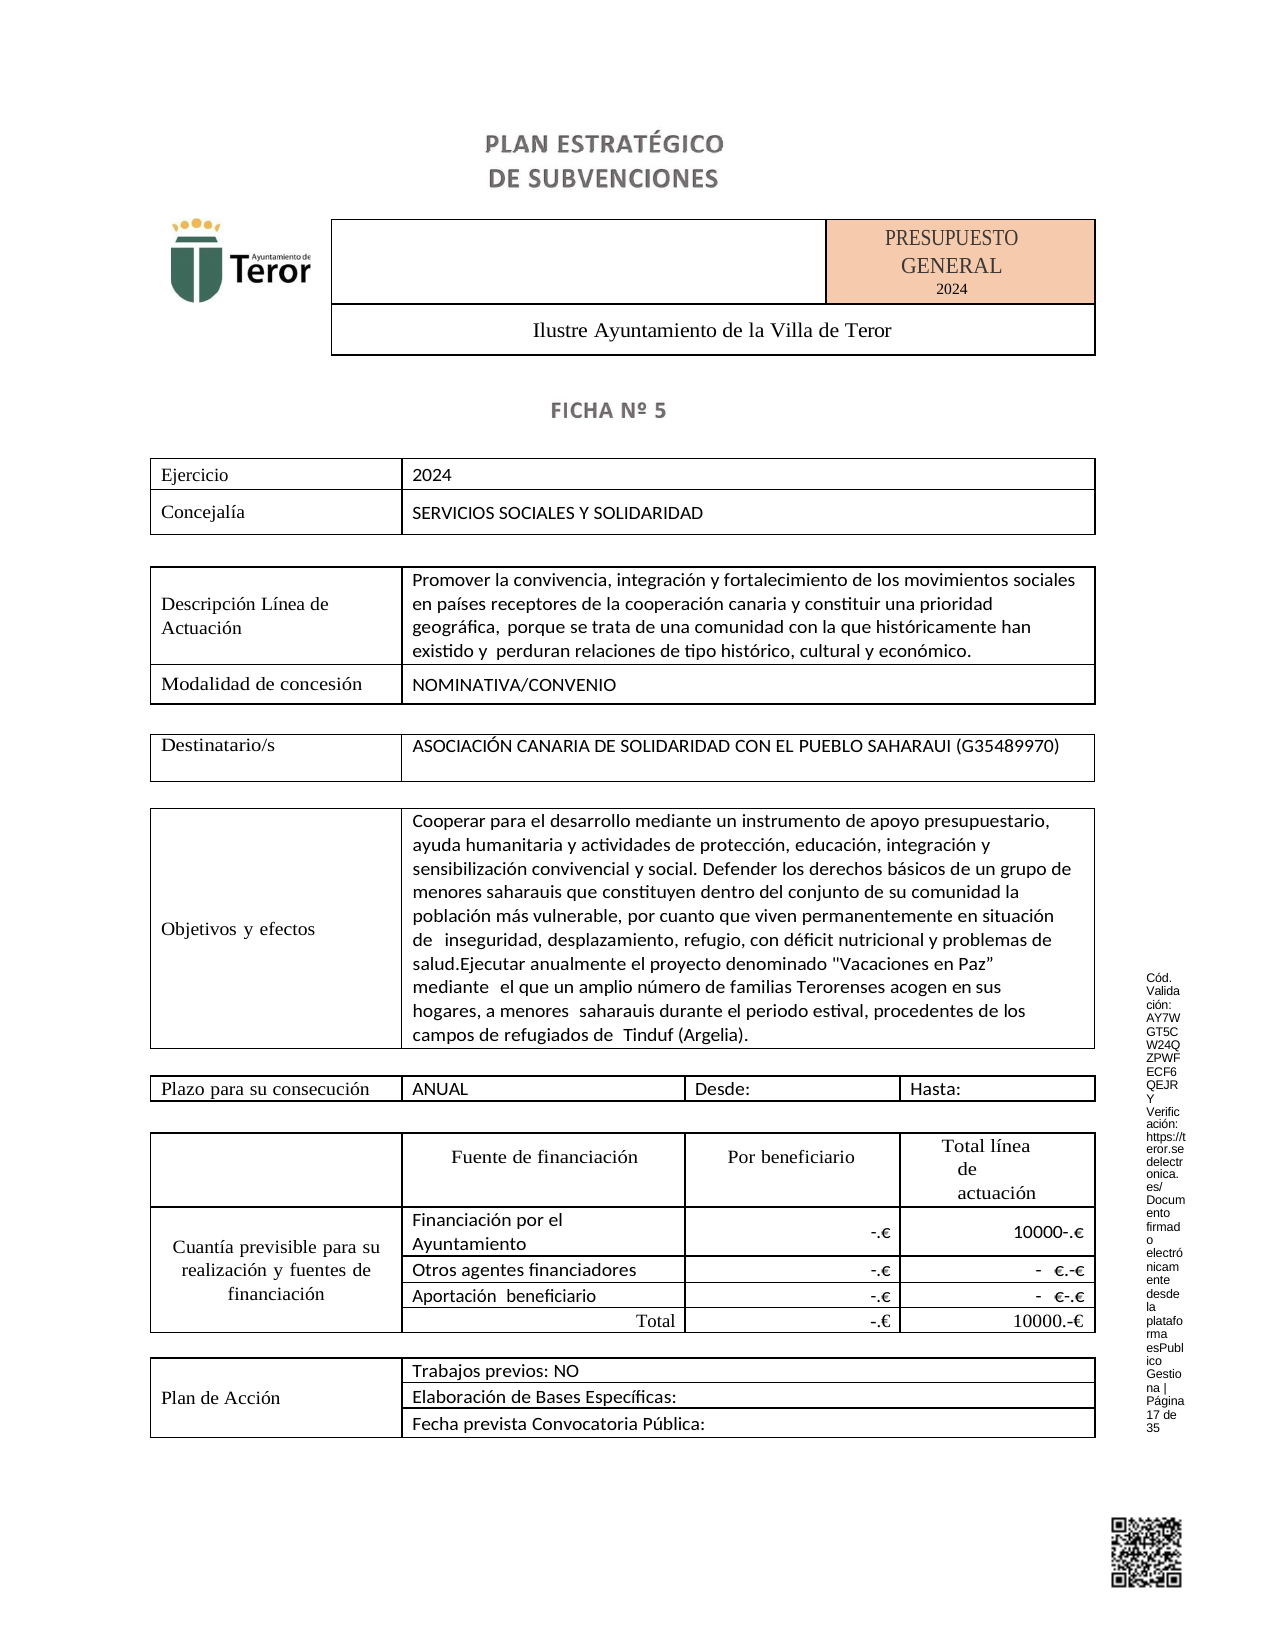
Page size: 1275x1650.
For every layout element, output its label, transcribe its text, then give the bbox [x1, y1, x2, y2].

table_header Promover la convivencia, integración y fortalecimiento de los movimientos sociales en países receptores de la cooperación canaria y constituir una prioridad geográfica, porque se trata de una comunidad con la que históricamente han existido y perduran relaciones de tipo histórico, cultural y económico. [403, 568, 1094, 663]
table_cell Otros agentes financiadores [403, 1257, 684, 1282]
table_cell Ilustre Ayuntamiento de la Villa de Teror [332, 305, 1094, 354]
table_header [332, 220, 825, 303]
table_cell Elaboración de Bases Específicas: [403, 1383, 1094, 1407]
table_cell 10000-.€ [901, 1208, 1094, 1255]
table_cell Fecha prevista Convocatoria Pública: [403, 1409, 1094, 1436]
table_header Descripción Línea de Actuación [151, 568, 401, 663]
table_header Trabajos previos: NO [403, 1359, 1094, 1382]
table_header Plazo para su consecución [151, 1077, 401, 1100]
table_cell 10000.-€ [901, 1308, 1094, 1332]
table_header Plan de Acción [151, 1359, 401, 1436]
table_header Fuente de financiación [403, 1134, 684, 1206]
text Documento firmado electrónicamente desde la plataforma esPublico Gestiona | Página 17 de 35 [1146, 1193, 1186, 1435]
table_cell Concejalía [151, 490, 401, 533]
table_header Por beneficiario [686, 1134, 899, 1206]
table_header Hasta: [901, 1077, 1094, 1100]
text Cód. Validación: AY7WGT5CW24QZPWFECF6QEJRY [1146, 972, 1186, 1106]
table_cell -.€ [686, 1308, 899, 1332]
table_header [151, 1134, 401, 1206]
table_cell - €-.€ [901, 1283, 1094, 1307]
table_cell Total [403, 1308, 684, 1332]
table_cell - €.-€ [901, 1257, 1094, 1282]
table_cell NOMINATIVA/CONVENIO [403, 665, 1094, 703]
table_cell Modalidad de concesión [151, 665, 401, 703]
table_cell Cuantía previsible para su realización y fuentes de financiación [151, 1208, 401, 1332]
table_header Ejercicio [151, 459, 401, 489]
table_header ANUAL [403, 1077, 684, 1100]
table_header Desde: [686, 1077, 899, 1100]
table_cell Financiación por el Ayuntamiento [403, 1208, 684, 1255]
table_cell -.€ [686, 1283, 899, 1307]
table_cell SERVICIOS SOCIALES Y SOLIDARIDAD [403, 490, 1094, 533]
text Verificación: https://teror.sedelectronica.es/ [1146, 1106, 1186, 1193]
table_header Total línea de actuación [901, 1134, 1094, 1206]
table_header 2024 [403, 459, 1094, 489]
table_cell -.€ [686, 1208, 899, 1255]
table_cell -.€ [686, 1257, 899, 1282]
table_header PRESUPUESTO GENERAL 2024 [827, 220, 1094, 303]
table_cell Aportación beneficiario [403, 1283, 684, 1307]
